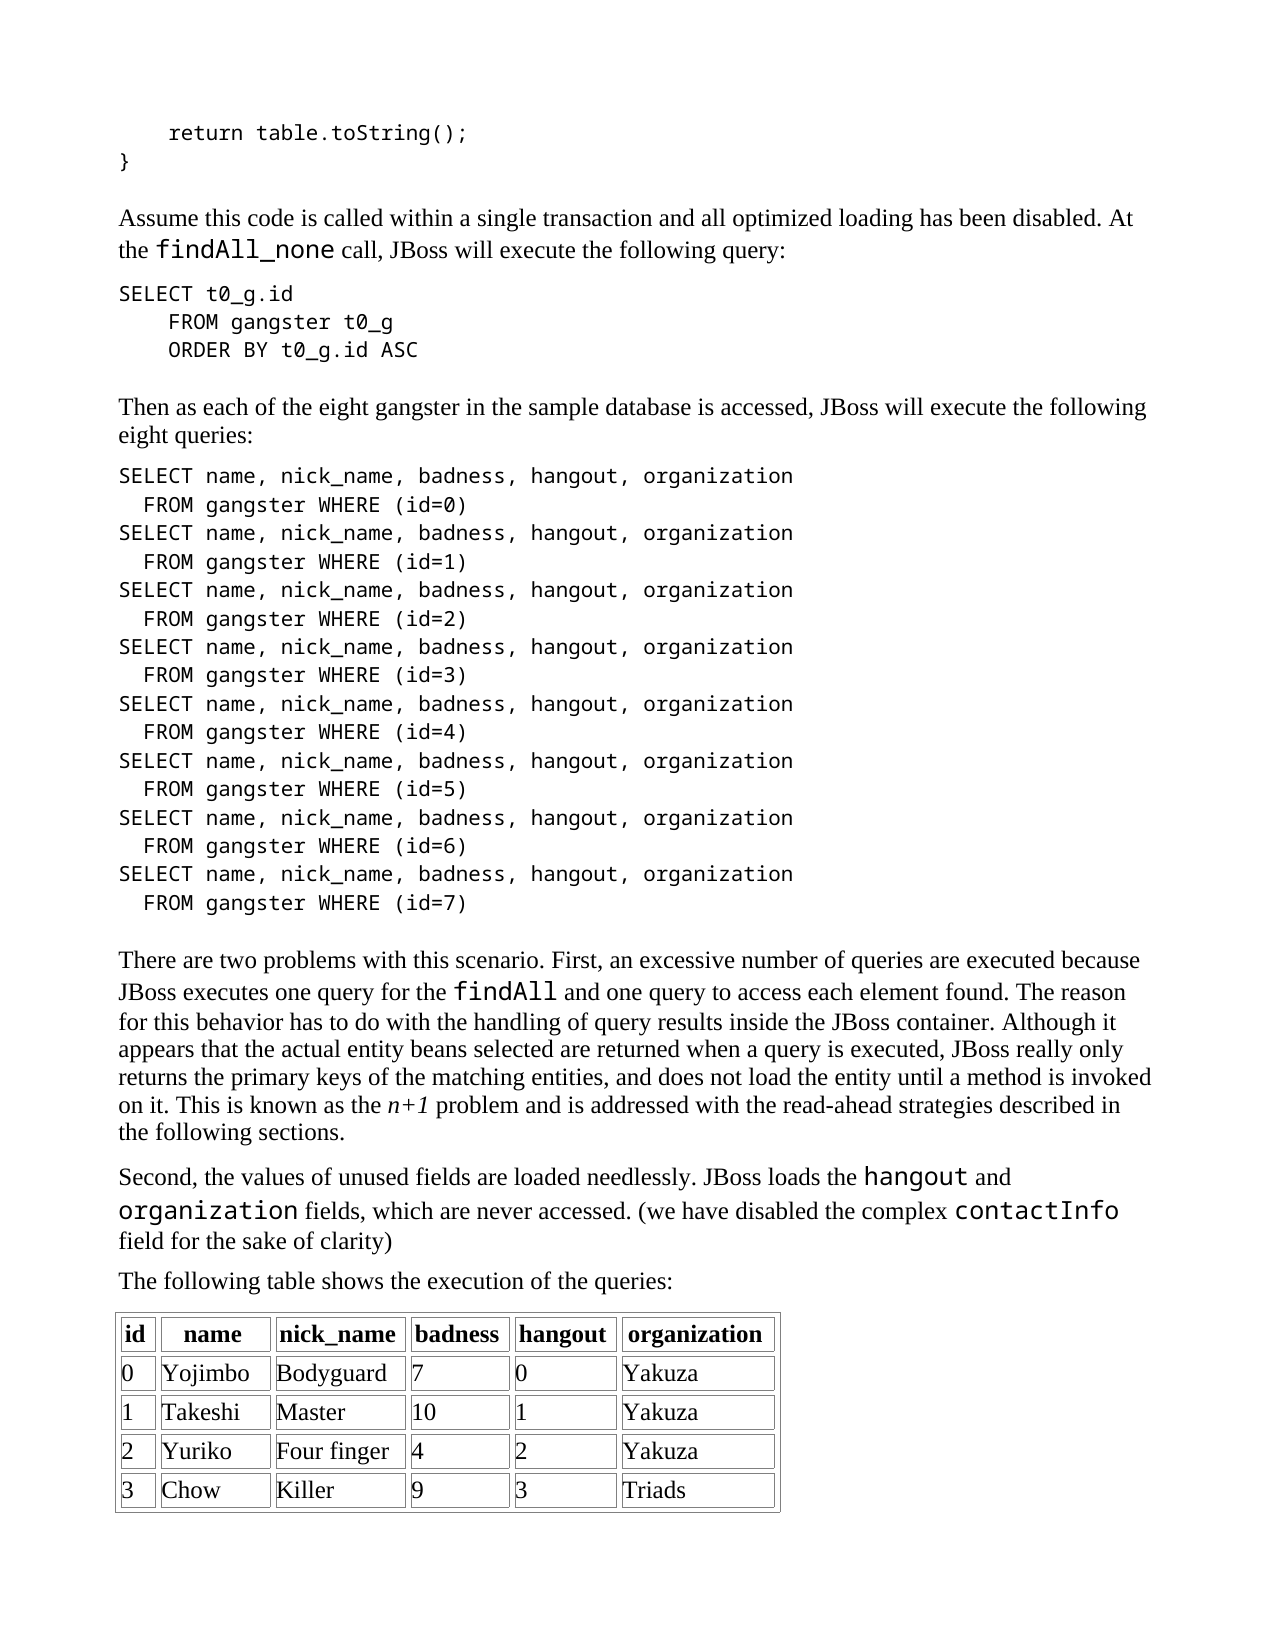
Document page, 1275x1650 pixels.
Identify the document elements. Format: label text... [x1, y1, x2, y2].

table_cell 3 [512, 1468, 619, 1507]
table_header hangout [512, 1313, 619, 1351]
table_cell 2 [512, 1429, 619, 1468]
text FROM gangster WHERE (id=0) [118, 490, 1157, 518]
table_header nick_name [273, 1313, 408, 1351]
text SELECT name, nick_name, badness, hangout, organization [118, 518, 1157, 547]
text FROM gangster WHERE (id=1) [118, 547, 1157, 575]
table_cell 4 [408, 1429, 512, 1468]
table_cell 1 [512, 1390, 619, 1429]
table_cell Four finger [273, 1429, 408, 1468]
text SELECT name, nick_name, badness, hangout, organization [118, 575, 1157, 604]
text FROM gangster WHERE (id=6) [118, 831, 1157, 859]
table_cell 1 [118, 1390, 158, 1429]
table_cell 9 [408, 1468, 512, 1507]
table_cell Yojimbo [158, 1351, 273, 1390]
text return table.toString(); [118, 118, 1157, 147]
text SELECT name, nick_name, badness, hangout, organization [118, 461, 1157, 490]
table_header organization [619, 1313, 777, 1351]
text } [118, 147, 1157, 175]
table_cell 0 [118, 1351, 158, 1390]
text FROM gangster t0_g [118, 307, 1157, 336]
text Second, the values of unused fields are loaded needlessly. JBoss loads the hangout and organization fields, which are never accessed. (we have disabled the complex contactInfo field for the sake of clarity) [118, 1159, 1157, 1254]
table_cell 7 [408, 1351, 512, 1390]
table_cell Chow [158, 1468, 273, 1507]
text There are two problems with this scenario. First, an excessive number of queries are executed because JBoss executes one query for the findAll and one query to access each element found. The reason for this behavior has to do with the handling of query results inside the JBoss container. Although it appears that the actual entity beans selected are returned when a query is executed, JBoss really only returns the primary keys of the matching entities, and does not load the entity until a method is invoked on it. This is known as the n+1 problem and is addressed with the read-ahead strategies described in the following sections. [118, 946, 1157, 1146]
text FROM gangster WHERE (id=7) [118, 888, 1157, 916]
text Then as each of the eight gangster in the sample database is accessed, JBoss will execute the following eight queries: [118, 393, 1157, 449]
text SELECT name, nick_name, badness, hangout, organization [118, 803, 1157, 831]
table_cell Killer [273, 1468, 408, 1507]
table_cell Takeshi [158, 1390, 273, 1429]
table_cell 3 [118, 1468, 158, 1507]
table_cell 0 [512, 1351, 619, 1390]
table_cell Triads [619, 1468, 777, 1507]
table_cell 10 [408, 1390, 512, 1429]
table_header id [118, 1313, 158, 1351]
table_cell Bodyguard [273, 1351, 408, 1390]
text SELECT name, nick_name, badness, hangout, organization [118, 746, 1157, 774]
table_cell Yakuza [619, 1351, 777, 1390]
table_header badness [408, 1313, 512, 1351]
text FROM gangster WHERE (id=5) [118, 774, 1157, 803]
table_header name [158, 1313, 273, 1351]
text SELECT name, nick_name, badness, hangout, organization [118, 859, 1157, 888]
text Assume this code is called within a single transaction and all optimized loading has been disabled. At the findAll_none call, JBoss will execute the following query: [118, 204, 1157, 266]
table_cell Yakuza [619, 1390, 777, 1429]
table_cell Master [273, 1390, 408, 1429]
text The following table shows the execution of the queries: [118, 1267, 1157, 1295]
text SELECT name, nick_name, badness, hangout, organization [118, 632, 1157, 661]
table_cell 2 [118, 1429, 158, 1468]
text FROM gangster WHERE (id=3) [118, 661, 1157, 689]
table_cell Yuriko [158, 1429, 273, 1468]
text SELECT name, nick_name, badness, hangout, organization [118, 689, 1157, 717]
text FROM gangster WHERE (id=4) [118, 717, 1157, 746]
text FROM gangster WHERE (id=2) [118, 604, 1157, 632]
table_cell Yakuza [619, 1429, 777, 1468]
text ORDER BY t0_g.id ASC [118, 336, 1157, 364]
text SELECT t0_g.id [118, 279, 1157, 307]
